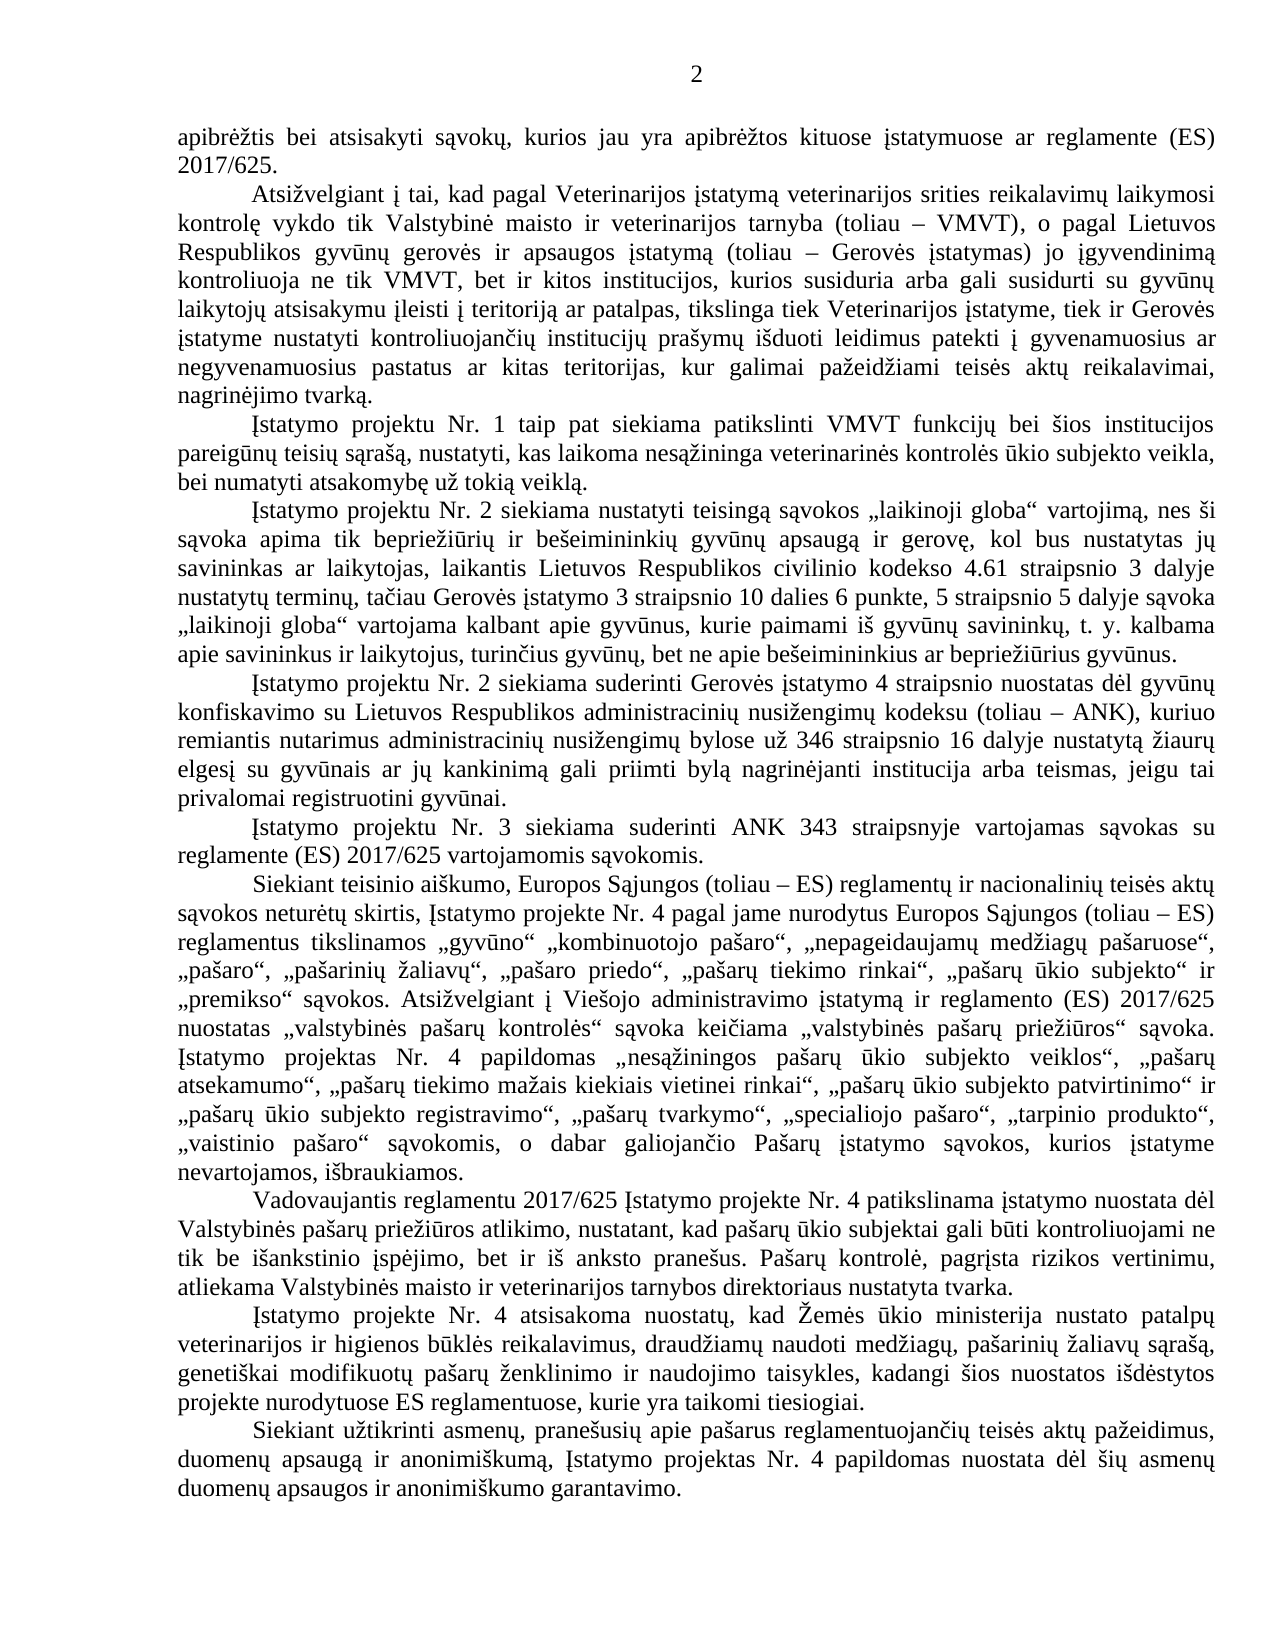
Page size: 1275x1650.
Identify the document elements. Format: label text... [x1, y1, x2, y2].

text Įstatymo projektu Nr. 2 siekiama nustatyti teisingą sąvokos „laikinoji globa“ vartojimą, nes ši sąvoka apima tik bepriežiūrių ir bešeimininkių gyvūnų apsaugą ir gerovę, kol bus nustatytas jų savininkas ar laikytojas, laikantis Lietuvos Respublikos civilinio kodekso 4.61 straipsnio 3 dalyje nustatytų terminų, tačiau Gerovės įstatymo 3 straipsnio 10 dalies 6 punkte, 5 straipsnio 5 dalyje sąvoka „laikinoji globa“ vartojama kalbant apie gyvūnus, kurie paimami iš gyvūnų savininkų, t. y. kalbama apie savininkus ir laikytojus, turinčius gyvūnų, bet ne apie bešeimininkius ar bepriežiūrius gyvūnus. [177, 496, 1216, 668]
text Įstatymo projektu Nr. 3 siekiama suderinti ANK 343 straipsnyje vartojamas sąvokas su reglamente (ES) 2017/625 vartojamomis sąvokomis. [177, 812, 1216, 869]
text Įstatymo projektu Nr. 2 siekiama suderinti Gerovės įstatymo 4 straipsnio nuostatas dėl gyvūnų konfiskavimo su Lietuvos Respublikos administracinių nusižengimų kodeksu (toliau – ANK), kuriuo remiantis nutarimus administracinių nusižengimų bylose už 346 straipsnio 16 dalyje nustatytą žiaurų elgesį su gyvūnais ar jų kankinimą gali priimti bylą nagrinėjanti institucija arba teismas, jeigu tai privalomai registruotini gyvūnai. [177, 668, 1216, 812]
text Siekiant teisinio aiškumo, Europos Sąjungos (toliau – ES) reglamentų ir nacionalinių teisės aktų sąvokos neturėtų skirtis, Įstatymo projekte Nr. 4 pagal jame nurodytus Europos Sąjungos (toliau – ES) reglamentus tikslinamos „gyvūno“ „kombinuotojo pašaro“, „nepageidaujamų medžiagų pašaruose“, „pašaro“, „pašarinių žaliavų“, „pašaro priedo“, „pašarų tiekimo rinkai“, „pašarų ūkio subjekto“ ir „premikso“ sąvokos. Atsižvelgiant į Viešojo administravimo įstatymą ir reglamento (ES) 2017/625 nuostatas „valstybinės pašarų kontrolės“ sąvoka keičiama „valstybinės pašarų priežiūros“ sąvoka. Įstatymo projektas Nr. 4 papildomas „nesąžiningos pašarų ūkio subjekto veiklos“, „pašarų atsekamumo“, „pašarų tiekimo mažais kiekiais vietinei rinkai“, „pašarų ūkio subjekto patvirtinimo“ ir „pašarų ūkio subjekto registravimo“, „pašarų tvarkymo“, „specialiojo pašaro“, „tarpinio produkto“, „vaistinio pašaro“ sąvokomis, o dabar galiojančio Pašarų įstatymo sąvokos, kurios įstatyme nevartojamos, išbraukiamos. [177, 869, 1216, 1186]
text Siekiant užtikrinti asmenų, pranešusių apie pašarus reglamentuojančių teisės aktų pažeidimus, duomenų apsaugą ir anonimiškumą, Įstatymo projektas Nr. 4 papildomas nuostata dėl šių asmenų duomenų apsaugos ir anonimiškumo garantavimo. [177, 1416, 1216, 1502]
text Įstatymo projektu Nr. 1 taip pat siekiama patikslinti VMVT funkcijų bei šios institucijos pareigūnų teisių sąrašą, nustatyti, kas laikoma nesąžininga veterinarinės kontrolės ūkio subjekto veikla, bei numatyti atsakomybę už tokią veiklą. [177, 409, 1216, 496]
text Atsižvelgiant į tai, kad pagal Veterinarijos įstatymą veterinarijos srities reikalavimų laikymosi kontrolę vykdo tik Valstybinė maisto ir veterinarijos tarnyba (toliau – VMVT), o pagal Lietuvos Respublikos gyvūnų gerovės ir apsaugos įstatymą (toliau – Gerovės įstatymas) jo įgyvendinimą kontroliuoja ne tik VMVT, bet ir kitos institucijos, kurios susiduria arba gali susidurti su gyvūnų laikytojų atsisakymu įleisti į teritoriją ar patalpas, tikslinga tiek Veterinarijos įstatyme, tiek ir Gerovės įstatyme nustatyti kontroliuojančių institucijų prašymų išduoti leidimus patekti į gyvenamuosius ar negyvenamuosius pastatus ar kitas teritorijas, kur galimai pažeidžiami teisės aktų reikalavimai, nagrinėjimo tvarką. [177, 179, 1216, 409]
text Įstatymo projekte Nr. 4 atsisakoma nuostatų, kad Žemės ūkio ministerija nustato patalpų veterinarijos ir higienos būklės reikalavimus, draudžiamų naudoti medžiagų, pašarinių žaliavų sąrašą, genetiškai modifikuotų pašarų ženklinimo ir naudojimo taisykles, kadangi šios nuostatos išdėstytos projekte nurodytuose ES reglamentuose, kurie yra taikomi tiesiogiai. [177, 1301, 1216, 1416]
text apibrėžtis bei atsisakyti sąvokų, kurios jau yra apibrėžtos kituose įstatymuose ar reglamente (ES) 2017/625. [177, 122, 1216, 179]
text Vadovaujantis reglamentu 2017/625 Įstatymo projekte Nr. 4 patikslinama įstatymo nuostata dėl Valstybinės pašarų priežiūros atlikimo, nustatant, kad pašarų ūkio subjektai gali būti kontroliuojami ne tik be išankstinio įspėjimo, bet ir iš anksto pranešus. Pašarų kontrolė, pagrįsta rizikos vertinimu, atliekama Valstybinės maisto ir veterinarijos tarnybos direktoriaus nustatyta tvarka. [177, 1186, 1216, 1301]
